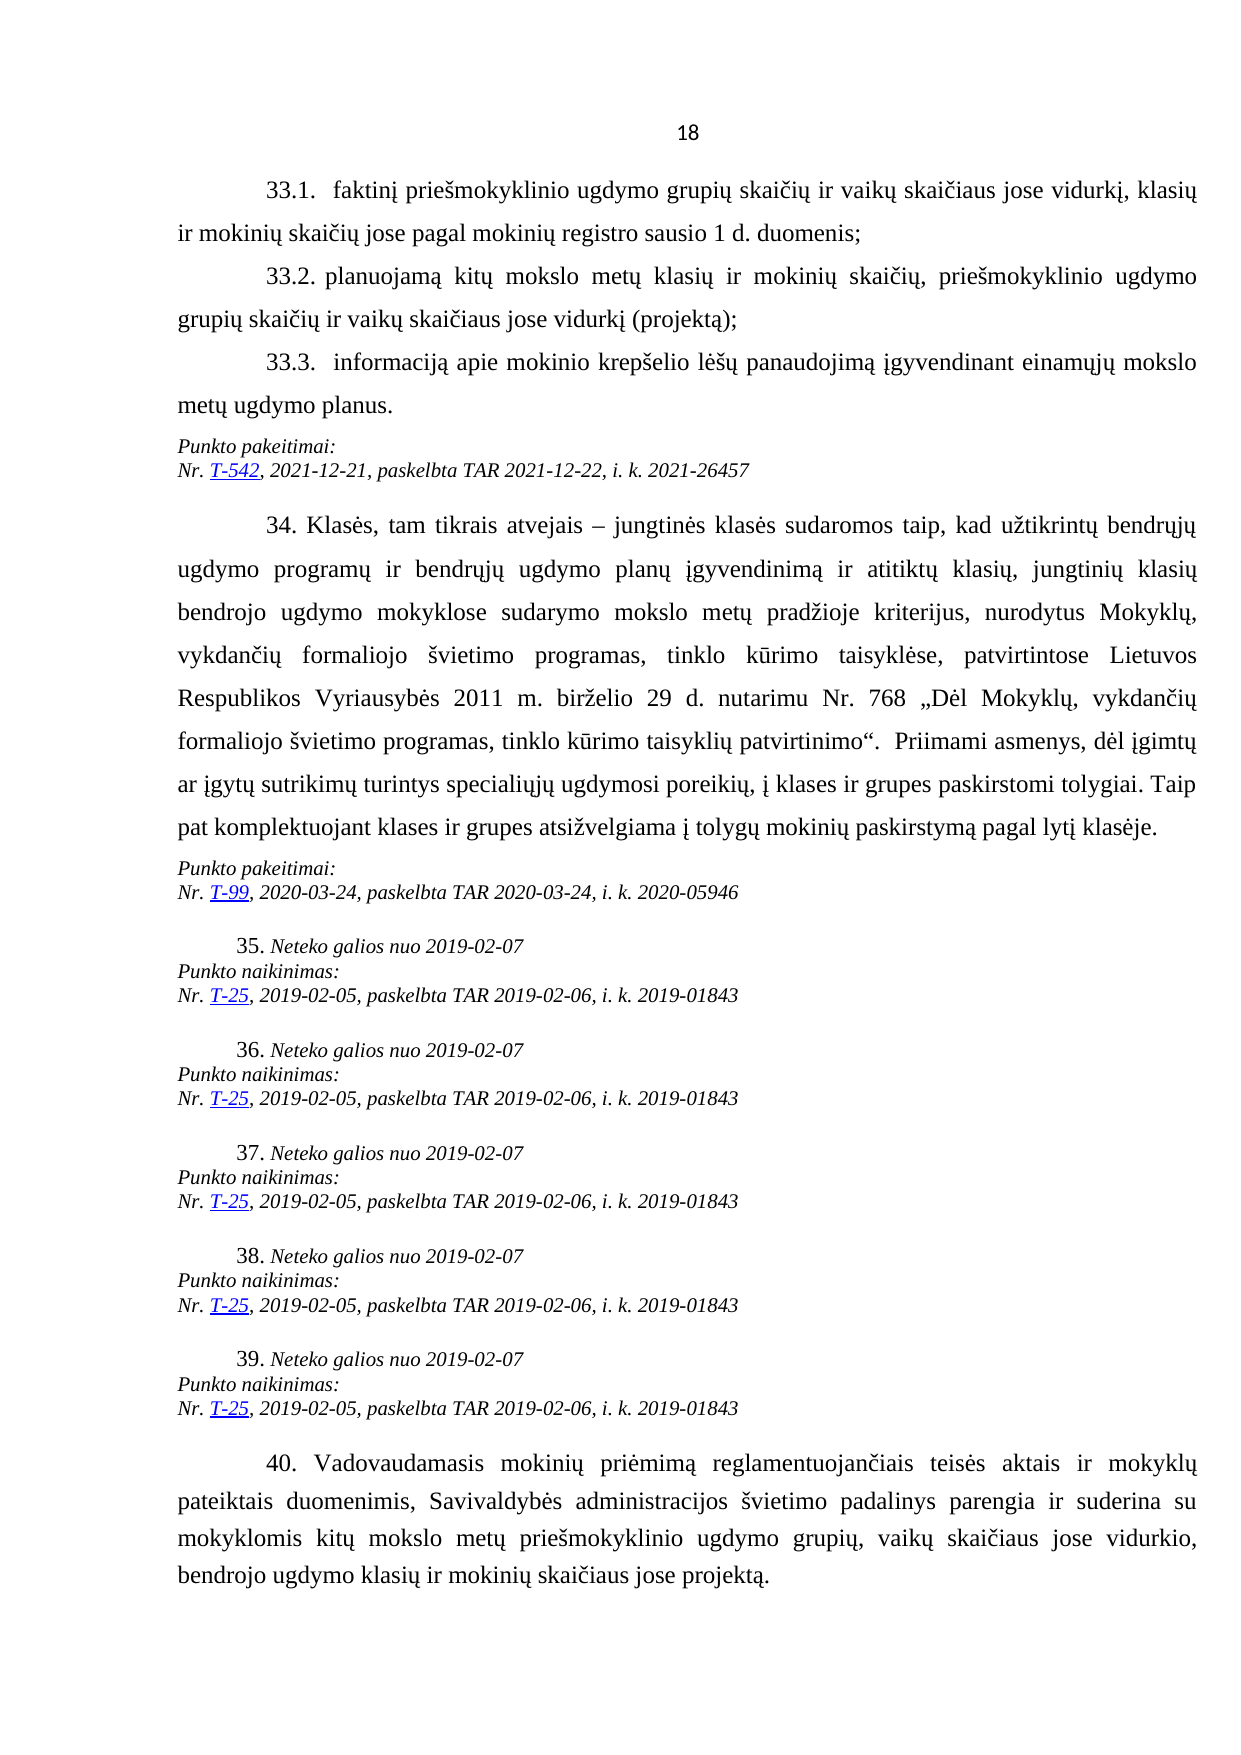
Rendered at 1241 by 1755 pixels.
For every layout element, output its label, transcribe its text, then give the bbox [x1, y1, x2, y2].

text Punkto naikinimas: [177, 1062, 1198, 1086]
text Nr. T-25, 2019-02-05, paskelbta TAR 2019-02-06, i. k. 2019-01843 [177, 1086, 1198, 1110]
text 39. Neteko galios nuo 2019-02-07 [177, 1345, 1198, 1372]
text 33.2. planuojamą kitų mokslo metų klasių ir mokinių skaičių, priešmokyklinio ugdymo grupių skaičių ir vaikų skaičiaus jose vidurkį (projektą); [177, 261, 1198, 333]
text 35. Neteko galios nuo 2019-02-07 [177, 932, 1198, 959]
text Punkto naikinimas: [177, 1372, 1198, 1396]
text Nr. T-542, 2021-12-21, paskelbta TAR 2021-12-22, i. k. 2021-26457 [177, 458, 1198, 482]
text 33.1. faktinį priešmokyklinio ugdymo grupių skaičių ir vaikų skaičiaus jose vidurkį, klasių ir mokinių skaičių jose pagal mokinių registro sausio 1 d. duomenis; [177, 175, 1198, 247]
text 36. Neteko galios nuo 2019-02-07 [177, 1036, 1198, 1062]
text 37. Neteko galios nuo 2019-02-07 [177, 1139, 1198, 1165]
text Punkto naikinimas: [177, 1165, 1198, 1189]
text Nr. T-25, 2019-02-05, paskelbta TAR 2019-02-06, i. k. 2019-01843 [177, 983, 1198, 1007]
text 40. Vadovaudamasis mokinių priėmimą reglamentuojančiais teisės aktais ir mokyklų pateiktais duomenimis, Savivaldybės administracijos švietimo padalinys parengia ir suderina su mokyklomis kitų mokslo metų priešmokyklinio ugdymo grupių, vaikų skaičiaus jose vidurkio, bendrojo ugdymo klasių ir mokinių skaičiaus jose projektą. [177, 1448, 1198, 1589]
text Nr. T-25, 2019-02-05, paskelbta TAR 2019-02-06, i. k. 2019-01843 [177, 1292, 1198, 1317]
text Nr. T-99, 2020-03-24, paskelbta TAR 2020-03-24, i. k. 2020-05946 [177, 879, 1198, 904]
text Punkto pakeitimai: [177, 856, 1198, 879]
text Punkto naikinimas: [177, 959, 1198, 983]
text Nr. T-25, 2019-02-05, paskelbta TAR 2019-02-06, i. k. 2019-01843 [177, 1396, 1198, 1420]
text 33.3. informaciją apie mokinio krepšelio lėšų panaudojimą įgyvendinant einamųjų mokslo metų ugdymo planus. [177, 347, 1198, 419]
text 38. Neteko galios nuo 2019-02-07 [177, 1242, 1198, 1268]
text Punkto naikinimas: [177, 1268, 1198, 1292]
text Nr. T-25, 2019-02-05, paskelbta TAR 2019-02-06, i. k. 2019-01843 [177, 1189, 1198, 1213]
text Punkto pakeitimai: [177, 434, 1198, 458]
text 34. Klasės, tam tikrais atvejais – jungtinės klasės sudaromos taip, kad užtikrintų bendrųjų ugdymo programų ir bendrųjų ugdymo planų įgyvendinimą ir atitiktų klasių, jungtinių klasių bendrojo ugdymo mokyklose sudarymo mokslo metų pradžioje kriterijus, nurodytus Mokyklų, vykdančių formaliojo švietimo programas, tinklo kūrimo taisyklėse, patvirtintose Lietuvos Respublikos Vyriausybės 2011 m. birželio 29 d. nutarimu Nr. 768 „Dėl Mokyklų, vykdančių formaliojo švietimo programas, tinklo kūrimo taisyklių patvirtinimo“. Priimami asmenys, dėl įgimtų ar įgytų sutrikimų turintys specialiųjų ugdymosi poreikių, į klases ir grupes paskirstomi tolygiai. Taip pat komplektuojant klases ir grupes atsižvelgiama į tolygų mokinių paskirstymą pagal lytį klasėje. [177, 511, 1198, 841]
